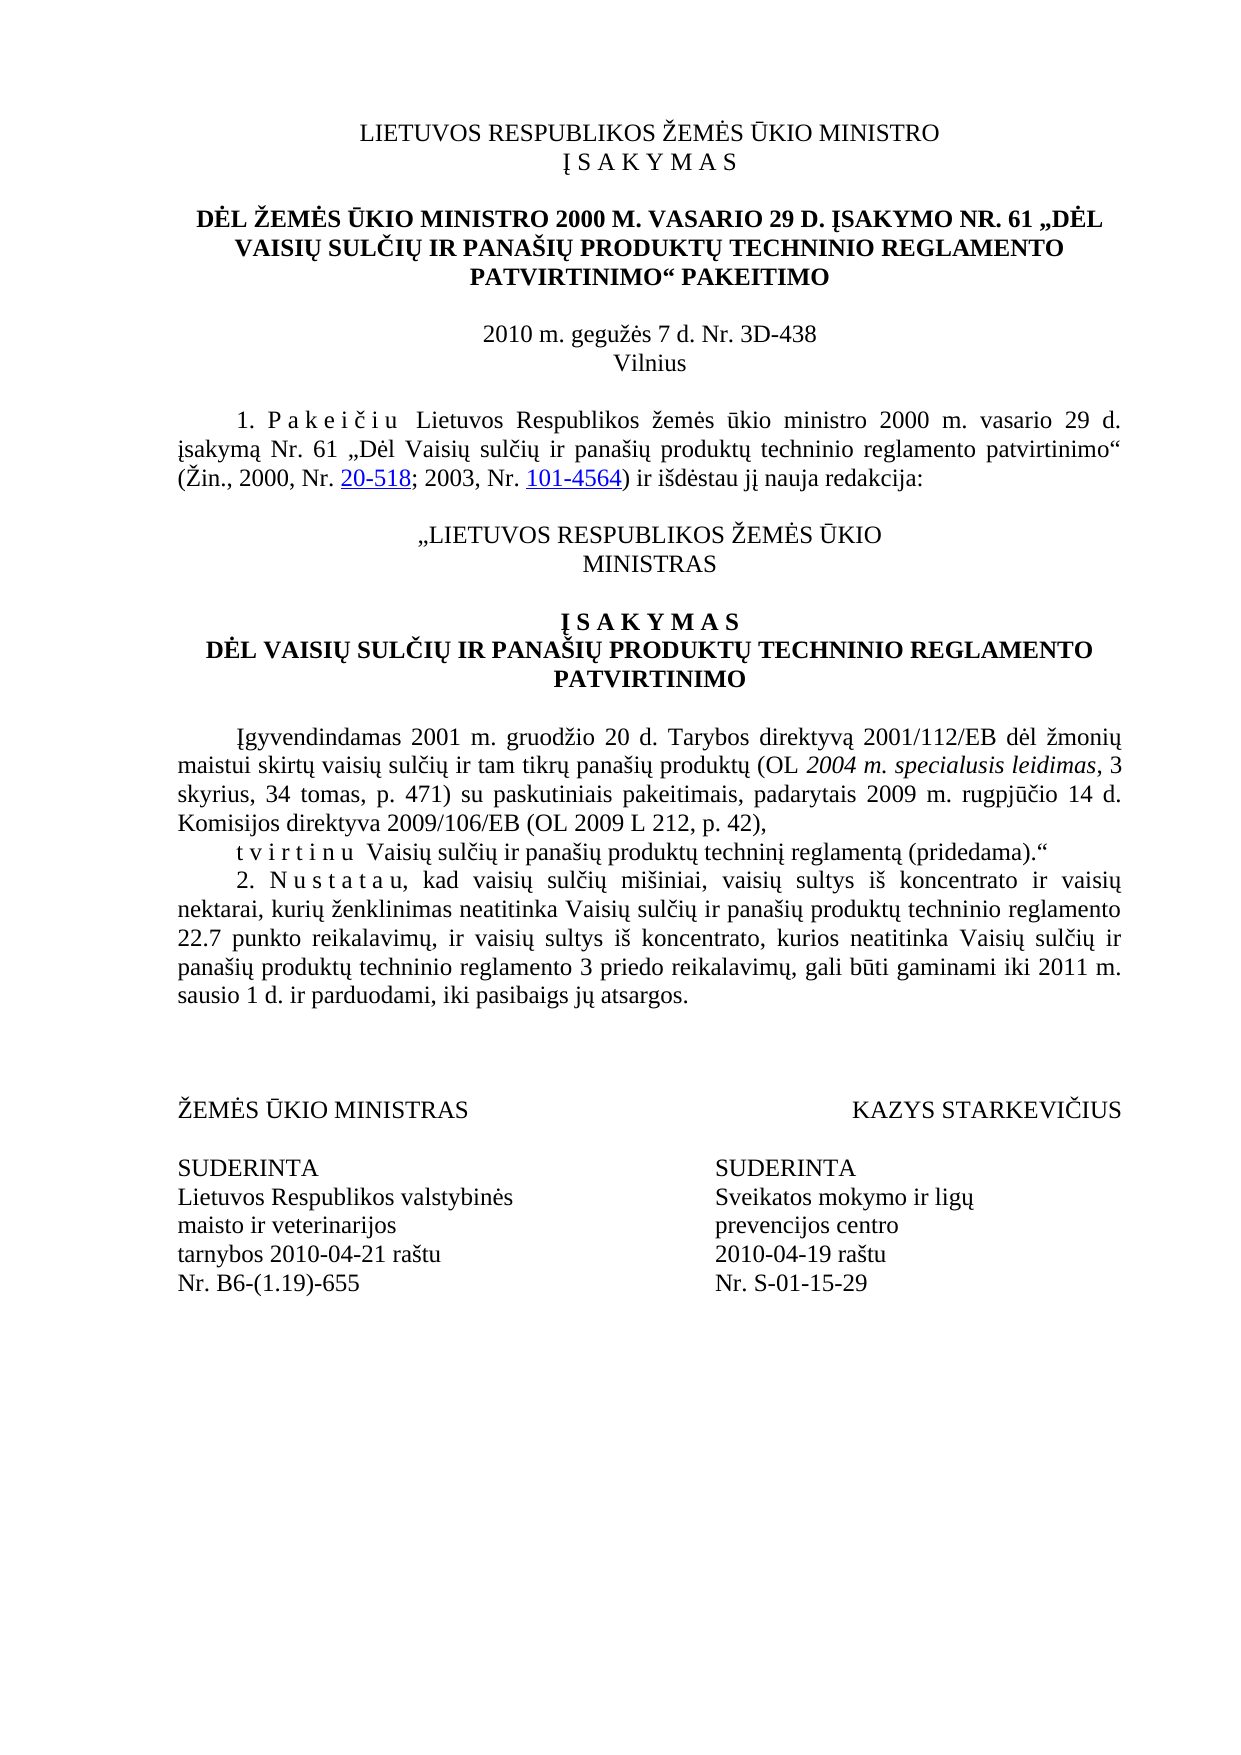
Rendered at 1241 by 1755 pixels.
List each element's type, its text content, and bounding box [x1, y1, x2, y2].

text Žemės ūkio ministras Kazys Starkevičius [177, 1096, 1122, 1124]
text 1. Pakeičiu Lietuvos Respublikos žemės ūkio ministro 2000 m. vasario 29 d. įsakymą Nr. 61 „Dėl Vaisių sulčių ir panašių produktų techninio reglamento patvirtinimo“ (Žin., 2000, Nr. 20-518; 2003, Nr. 101-4564) ir išdėstau jį nauja redakcija: [177, 406, 1122, 492]
text Vilnius [177, 348, 1122, 377]
text MINISTRAS [177, 549, 1122, 578]
text ĮSAKYMAS [177, 147, 1122, 176]
text Lietuvos Respublikos valstybinės Sveikatos mokymo ir ligų [177, 1182, 1122, 1211]
text DĖL VAISIŲ SULČIŲ IR PANAŠIŲ PRODUKTŲ TECHNINIO REGLAMENTO PATVIRTINIMO [177, 636, 1122, 693]
text Įgyvendindamas 2001 m. gruodžio 20 d. Tarybos direktyvą 2001/112/EB dėl žmonių maistui skirtų vaisių sulčių ir tam tikrų panašių produktų (OL 2004 m. specialusis leidimas, 3 skyrius, 34 tomas, p. 471) su paskutiniais pakeitimais, padarytais 2009 m. rugpjūčio 14 d. Komisijos direktyva 2009/106/EB (OL 2009 L 212, p. 42), [177, 722, 1122, 837]
text tvirtinu Vaisių sulčių ir panašių produktų techninį reglamentą (pridedama).“ [177, 837, 1122, 866]
text maisto ir veterinarijos prevencijos centro [177, 1211, 1122, 1239]
text LIETUVOS RESPUBLIKOS ŽEMĖS ŪKIO MINISTRO [177, 118, 1122, 147]
text 2010 m. gegužės 7 d. Nr. 3D-438 [177, 319, 1122, 348]
text ĮSAKYMAS [177, 607, 1122, 636]
text Nr. B6-(1.19)-655 Nr. S-01-15-29 [177, 1268, 1122, 1297]
text SUDERINTA SUDERINTA [177, 1153, 1122, 1182]
text DĖL ŽEMĖS ŪKIO MINISTRO 2000 M. VASARIO 29 D. ĮSAKYMO Nr. 61 „DĖL VAISIŲ SULČIŲ IR PANAŠIŲ PRODUKTŲ TECHNINIO REGLAMENTO PATVIRTINIMO“ PAKEITIMO [177, 204, 1122, 291]
text tarnybos 2010-04-21 raštu 2010-04-19 raštu [177, 1239, 1122, 1268]
text „LIETUVOS RESPUBLIKOS ŽEMĖS ŪKIO [177, 521, 1122, 549]
text 2. Nustatau, kad vaisių sulčių mišiniai, vaisių sultys iš koncentrato ir vaisių nektarai, kurių ženklinimas neatitinka Vaisių sulčių ir panašių produktų techninio reglamento 22.7 punkto reikalavimų, ir vaisių sultys iš koncentrato, kurios neatitinka Vaisių sulčių ir panašių produktų techninio reglamento 3 priedo reikalavimų, gali būti gaminami iki 2011 m. sausio 1 d. ir parduodami, iki pasibaigs jų atsargos. [177, 866, 1122, 1009]
